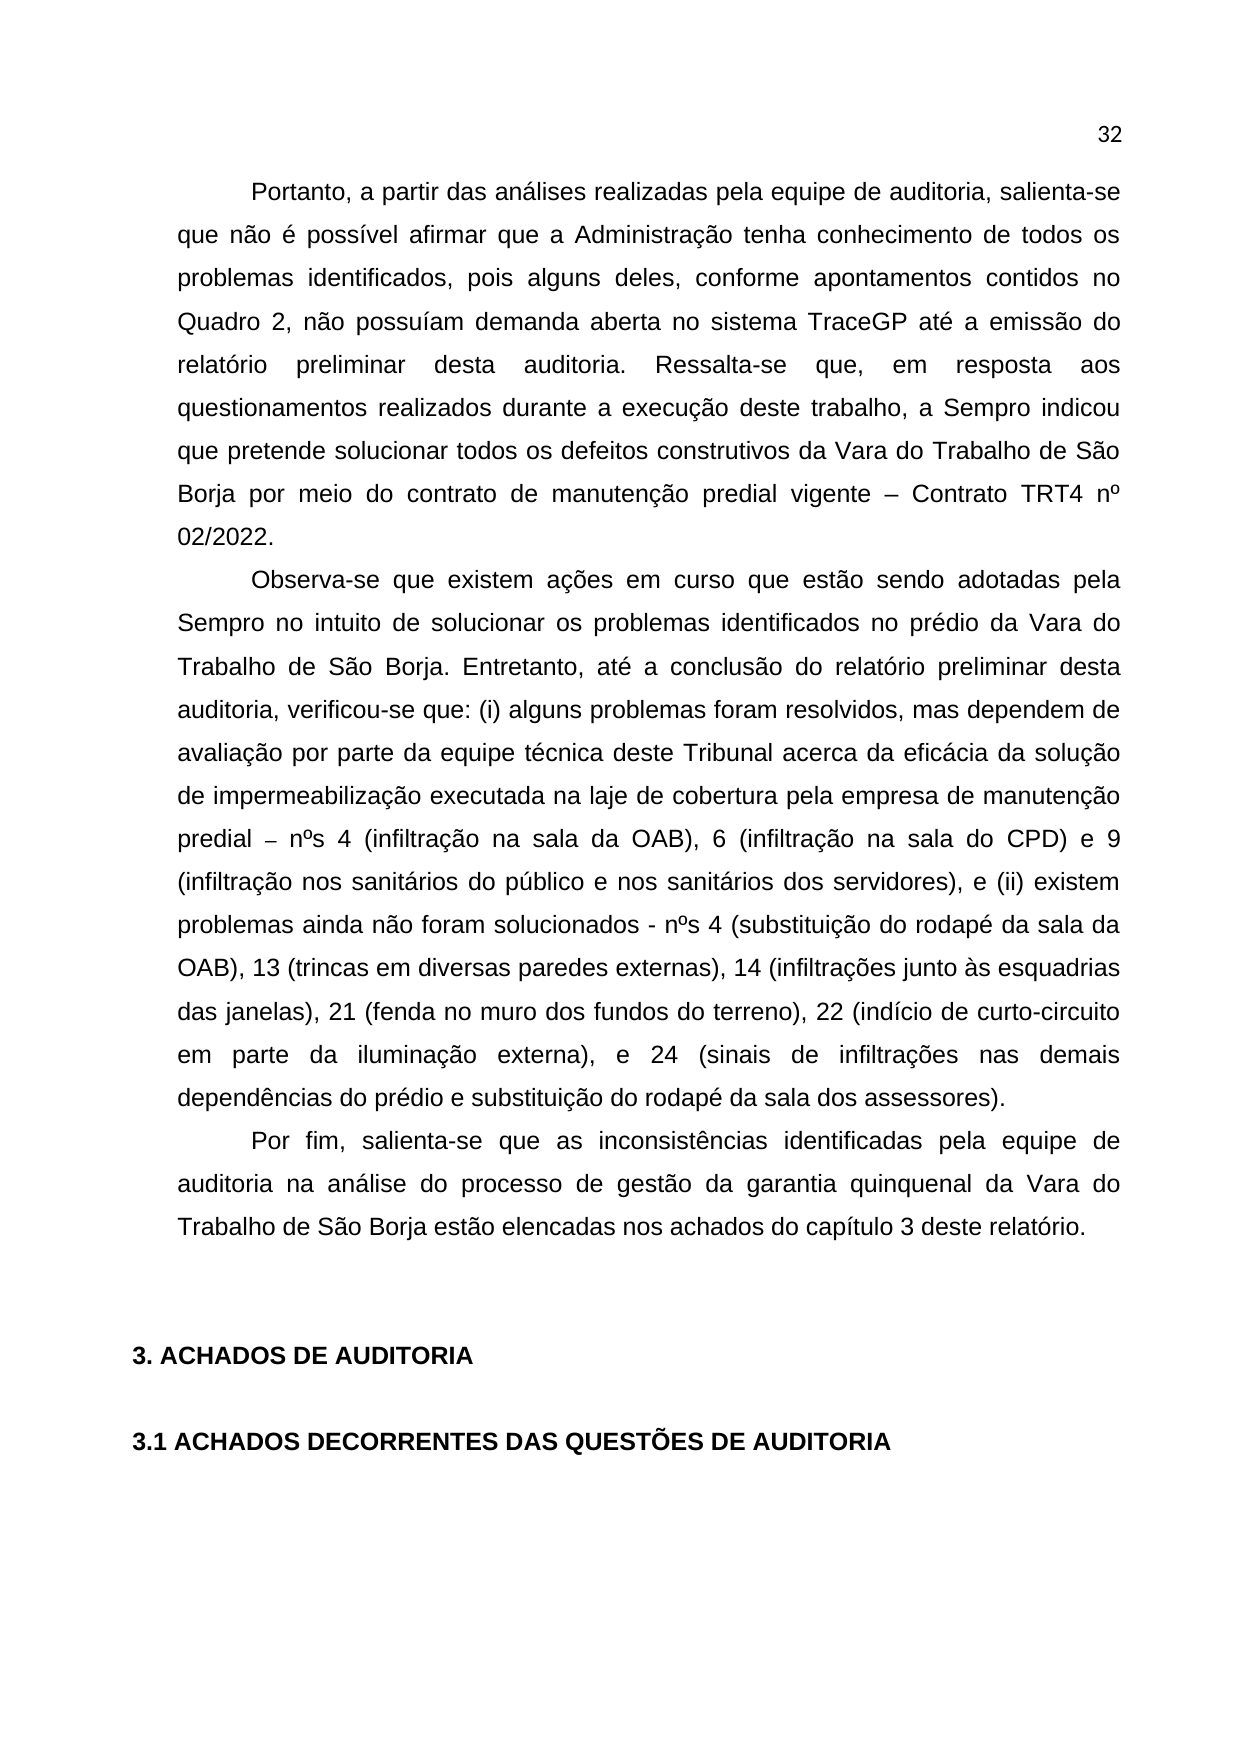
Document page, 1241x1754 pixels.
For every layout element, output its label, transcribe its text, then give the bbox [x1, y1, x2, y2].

text Observa-se que existem ações em curso que estão sendo adotadas pela Sempro no intuito de solucionar os problemas identificados no prédio da Vara do Trabalho de São Borja. Entretanto, até a conclusão do relatório preliminar desta auditoria, verificou-se que: (i) alguns problemas foram resolvidos, mas dependem de avaliação por parte da equipe técnica deste Tribunal acerca da eficácia da solução de impermeabilização executada na laje de cobertura pela empresa de manutenção predial – nºs 4 (infiltração na sala da OAB), 6 (infiltração na sala do CPD) e 9 (infiltração nos sanitários do público e nos sanitários dos servidores), e (ii) existem problemas ainda não foram solucionados - nºs 4 (substituição do rodapé da sala da OAB), 13 (trincas em diversas paredes externas), 14 (infiltrações junto às esquadrias das janelas), 21 (fenda no muro dos fundos do terreno), 22 (indício de curto-circuito em parte da iluminação externa), e 24 (sinais de infiltrações nas demais dependências do prédio e substituição do rodapé da sala dos assessores). [177, 565, 1122, 1111]
subtitle 3. ACHADOS DE AUDITORIA [132, 1341, 1122, 1370]
text Por fim, salienta-se que as inconsistências identificadas pela equipe de auditoria na análise do processo de gestão da garantia quinquenal da Vara do Trabalho de São Borja estão elencadas nos achados do capítulo 3 deste relatório. [177, 1126, 1122, 1241]
text Portanto, a partir das análises realizadas pela equipe de auditoria, salienta-se que não é possível afirmar que a Administração tenha conhecimento de todos os problemas identificados, pois alguns deles, conforme apontamentos contidos no Quadro 2, não possuíam demanda aberta no sistema TraceGP até a emissão do relatório preliminar desta auditoria. Ressalta-se que, em resposta aos questionamentos realizados durante a execução deste trabalho, a Sempro indicou que pretende solucionar todos os defeitos construtivos da Vara do Trabalho de São Borja por meio do contrato de manutenção predial vigente – Contrato TRT4 nº 02/2022. [177, 177, 1122, 551]
subtitle 3.1 ACHADOS DECORRENTES DAS QUESTÕES DE AUDITORIA [132, 1427, 1122, 1456]
